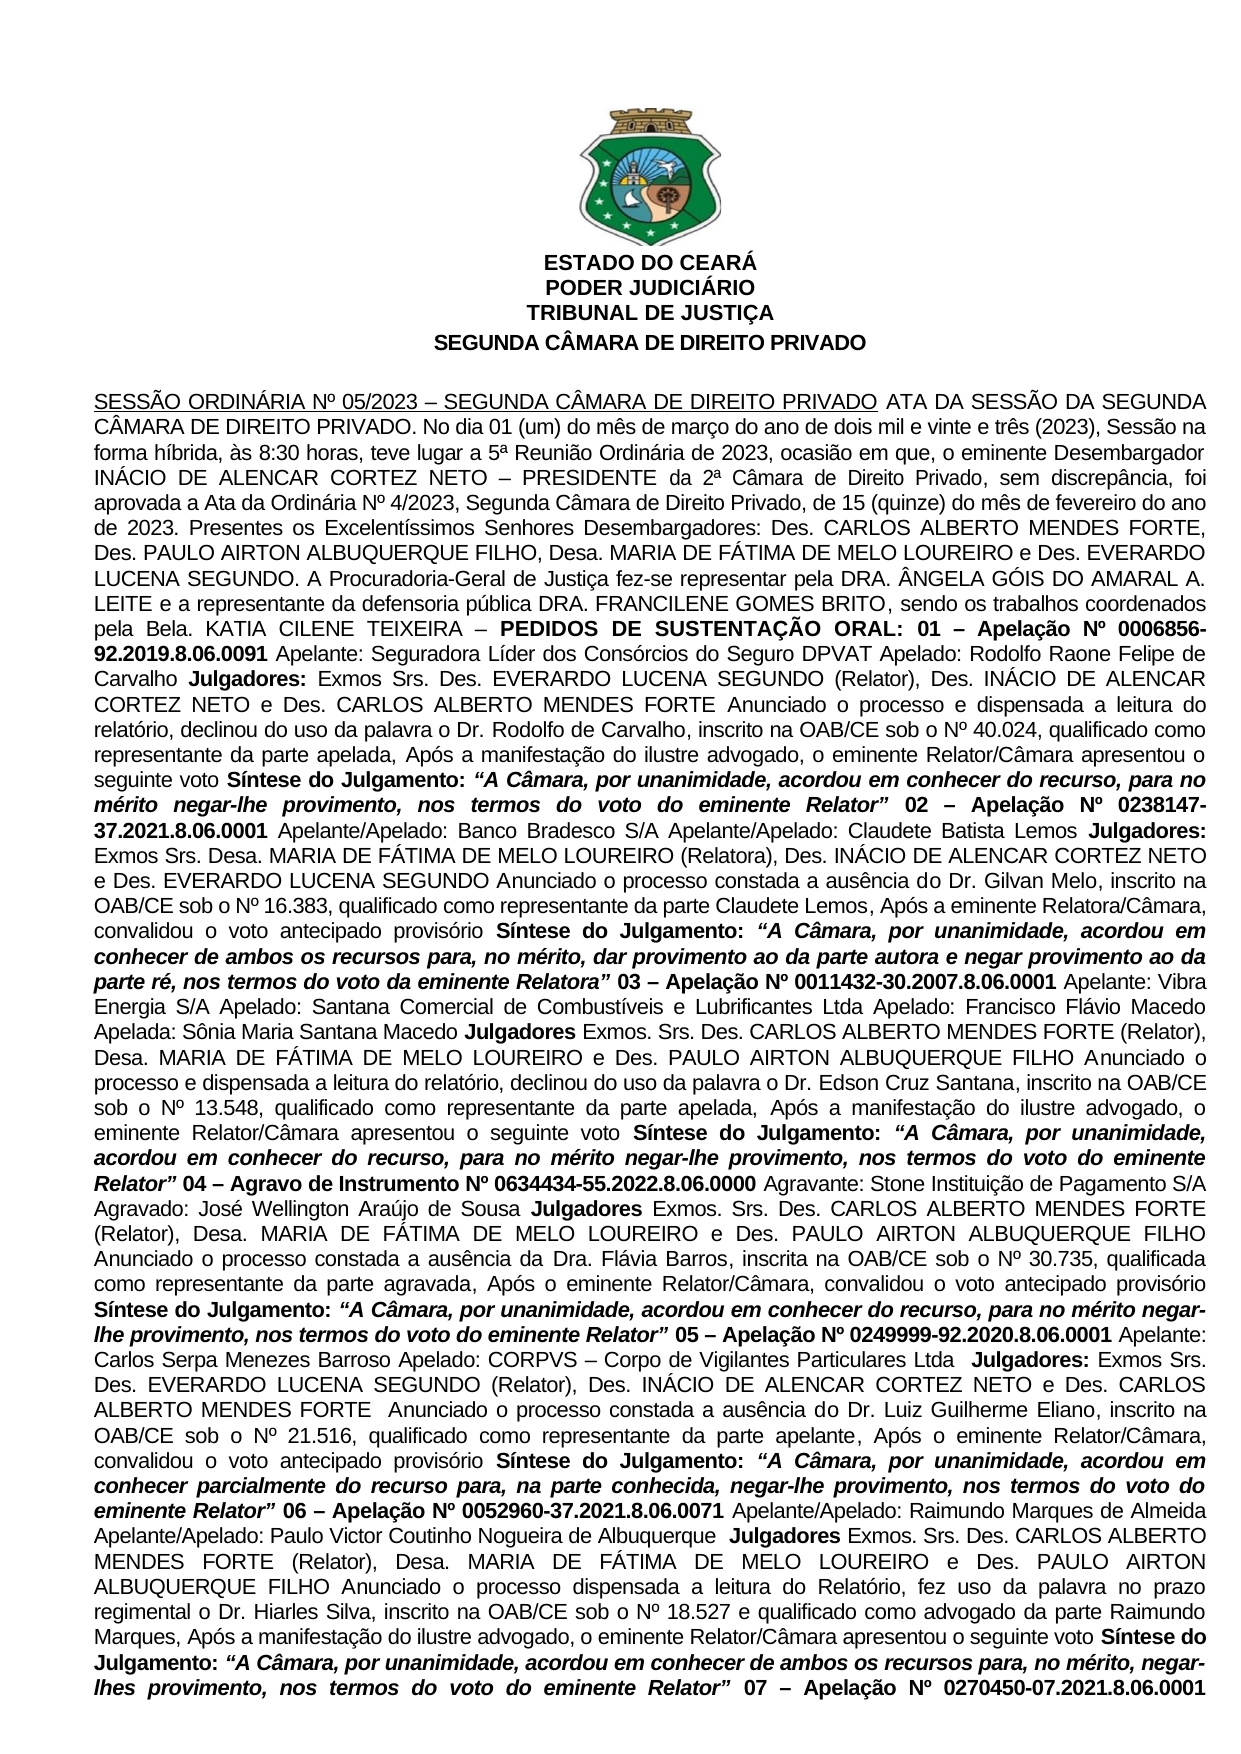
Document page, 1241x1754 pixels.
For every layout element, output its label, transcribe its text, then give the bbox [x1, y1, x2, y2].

text SESSÃO ORDINÁRIA Nº 05/2023 – SEGUNDA CÂMARA DE DIREITO PRIVADO ATA DA SESSÃO DA SEGUNDA CÂMARA DE DIREITO PRIVADO. No dia 01 (um) do mês de março do ano de dois mil e vinte e três (2023), Sessão na forma híbrida, às 8:30 horas, teve lugar a 5ª Reunião Ordinária de 2023, ocasião em que, o eminente Desembargador INÁCIO DE ALENCAR CORTEZ NETO – PRESIDENTE da 2ª Câmara de Direito Privado, sem discrepância, foi aprovada a Ata da Ordinária Nº 4/2023, Segunda Câmara de Direito Privado, de 15 (quinze) do mês de fevereiro do ano de 2023. Presentes os Excelentíssimos Senhores Desembargadores: Des. CARLOS ALBERTO MENDES FORTE, Des. PAULO AIRTON ALBUQUERQUE FILHO, Desa. MARIA DE FÁTIMA DE MELO LOUREIRO e Des. EVERARDO LUCENA SEGUNDO. A Procuradoria-Geral de Justiça fez-se representar pela DRA. ÂNGELA GÓIS DO AMARAL A. LEITE e a representante da defensoria pública DRA. FRANCILENE GOMES BRITO, sendo os trabalhos coordenados pela Bela. KATIA CILENE TEIXEIRA – PEDIDOS DE SUSTENTAÇÃO ORAL: 01 – Apelação Nº 0006856-92.2019.8.06.0091 Apelante: Seguradora Líder dos Consórcios do Seguro DPVAT Apelado: Rodolfo Raone Felipe de Carvalho Julgadores: Exmos Srs. Des. EVERARDO LUCENA SEGUNDO (Relator), Des. INÁCIO DE ALENCAR CORTEZ NETO e Des. CARLOS ALBERTO MENDES FORTE Anunciado o processo e dispensada a leitura do relatório, declinou do uso da palavra o Dr. Rodolfo de Carvalho, inscrito na OAB/CE sob o Nº 40.024, qualificado como representante da parte apelada, Após a manifestação do ilustre advogado, o eminente Relator/Câmara apresentou o seguinte voto Síntese do Julgamento: “A Câmara, por unanimidade, acordou em conhecer do recurso, para no mérito negar-lhe provimento, nos termos do voto do eminente Relator” 02 – Apelação Nº 0238147-37.2021.8.06.0001 Apelante/Apelado: Banco Bradesco S/A Apelante/Apelado: Claudete Batista Lemos Julgadores: Exmos Srs. Desa. MARIA DE FÁTIMA DE MELO LOUREIRO (Relatora), Des. INÁCIO DE ALENCAR CORTEZ NETO e Des. EVERARDO LUCENA SEGUNDO Anunciado o processo constada a ausência do Dr. Gilvan Melo, inscrito na OAB/CE sob o Nº 16.383, qualificado como representante da parte Claudete Lemos, Após a eminente Relatora/Câmara, convalidou o voto antecipado provisório Síntese do Julgamento: “A Câmara, por unanimidade, acordou em conhecer de ambos os recursos para, no mérito, dar provimento ao da parte autora e negar provimento ao da parte ré, nos termos do voto da eminente Relatora” 03 – Apelação Nº 0011432-30.2007.8.06.0001 Apelante: Vibra Energia S/A Apelado: Santana Comercial de Combustíveis e Lubrificantes Ltda Apelado: Francisco Flávio Macedo Apelada: Sônia Maria Santana Macedo Julgadores Exmos. Srs. Des. CARLOS ALBERTO MENDES FORTE (Relator), Desa. MARIA DE FÁTIMA DE MELO LOUREIRO e Des. PAULO AIRTON ALBUQUERQUE FILHO Anunciado o processo e dispensada a leitura do relatório, declinou do uso da palavra o Dr. Edson Cruz Santana, inscrito na OAB/CE sob o Nº 13.548, qualificado como representante da parte apelada, Após a manifestação do ilustre advogado, o eminente Relator/Câmara apresentou o seguinte voto Síntese do Julgamento: “A Câmara, por unanimidade, acordou em conhecer do recurso, para no mérito negar-lhe provimento, nos termos do voto do eminente Relator” 04 – Agravo de Instrumento Nº 0634434-55.2022.8.06.0000 Agravante: Stone Instituição de Pagamento S/A Agravado: José Wellington Araújo de Sousa Julgadores Exmos. Srs. Des. CARLOS ALBERTO MENDES FORTE (Relator), Desa. MARIA DE FÁTIMA DE MELO LOUREIRO e Des. PAULO AIRTON ALBUQUERQUE FILHO Anunciado o processo constada a ausência da Dra. Flávia Barros, inscrita na OAB/CE sob o Nº 30.735, qualificada como representante da parte agravada, Após o eminente Relator/Câmara, convalidou o voto antecipado provisório Síntese do Julgamento: “A Câmara, por unanimidade, acordou em conhecer do recurso, para no mérito negar-lhe provimento, nos termos do voto do eminente Relator” 05 – Apelação Nº 0249999-92.2020.8.06.0001 Apelante: Carlos Serpa Menezes Barroso Apelado: CORPVS – Corpo de Vigilantes Particulares Ltda Julgadores: Exmos Srs. Des. EVERARDO LUCENA SEGUNDO (Relator), Des. INÁCIO DE ALENCAR CORTEZ NETO e Des. CARLOS ALBERTO MENDES FORTE Anunciado o processo constada a ausência do Dr. Luiz Guilherme Eliano, inscrito na OAB/CE sob o Nº 21.516, qualificado como representante da parte apelante, Após o eminente Relator/Câmara, convalidou o voto antecipado provisório Síntese do Julgamento: “A Câmara, por unanimidade, acordou em conhecer parcialmente do recurso para, na parte conhecida, negar-lhe provimento, nos termos do voto do eminente Relator” 06 – Apelação Nº 0052960-37.2021.8.06.0071 Apelante/Apelado: Raimundo Marques de Almeida Apelante/Apelado: Paulo Victor Coutinho Nogueira de Albuquerque Julgadores Exmos. Srs. Des. CARLOS ALBERTO MENDES FORTE (Relator), Desa. MARIA DE FÁTIMA DE MELO LOUREIRO e Des. PAULO AIRTON ALBUQUERQUE FILHO Anunciado o processo dispensada a leitura do Relatório, fez uso da palavra no prazo regimental o Dr. Hiarles Silva, inscrito na OAB/CE sob o Nº 18.527 e qualificado como advogado da parte Raimundo Marques, Após a manifestação do ilustre advogado, o eminente Relator/Câmara apresentou o seguinte voto Síntese do Julgamento: “A Câmara, por unanimidade, acordou em conhecer de ambos os recursos para, no mérito, negar-lhes provimento, nos termos do voto do eminente Relator” 07 – Apelação Nº 0270450-07.2021.8.06.0001 [94, 389, 1207, 1700]
text ESTADO DO CEARÁ [94, 249, 1207, 275]
text TRIBUNAL DE JUSTIÇA [94, 300, 1207, 325]
text PODER JUDICIÁRIO [94, 275, 1207, 300]
text SEGUNDA CÂMARA DE DIREITO PRIVADO [94, 330, 1207, 355]
picture [579, 108, 722, 246]
